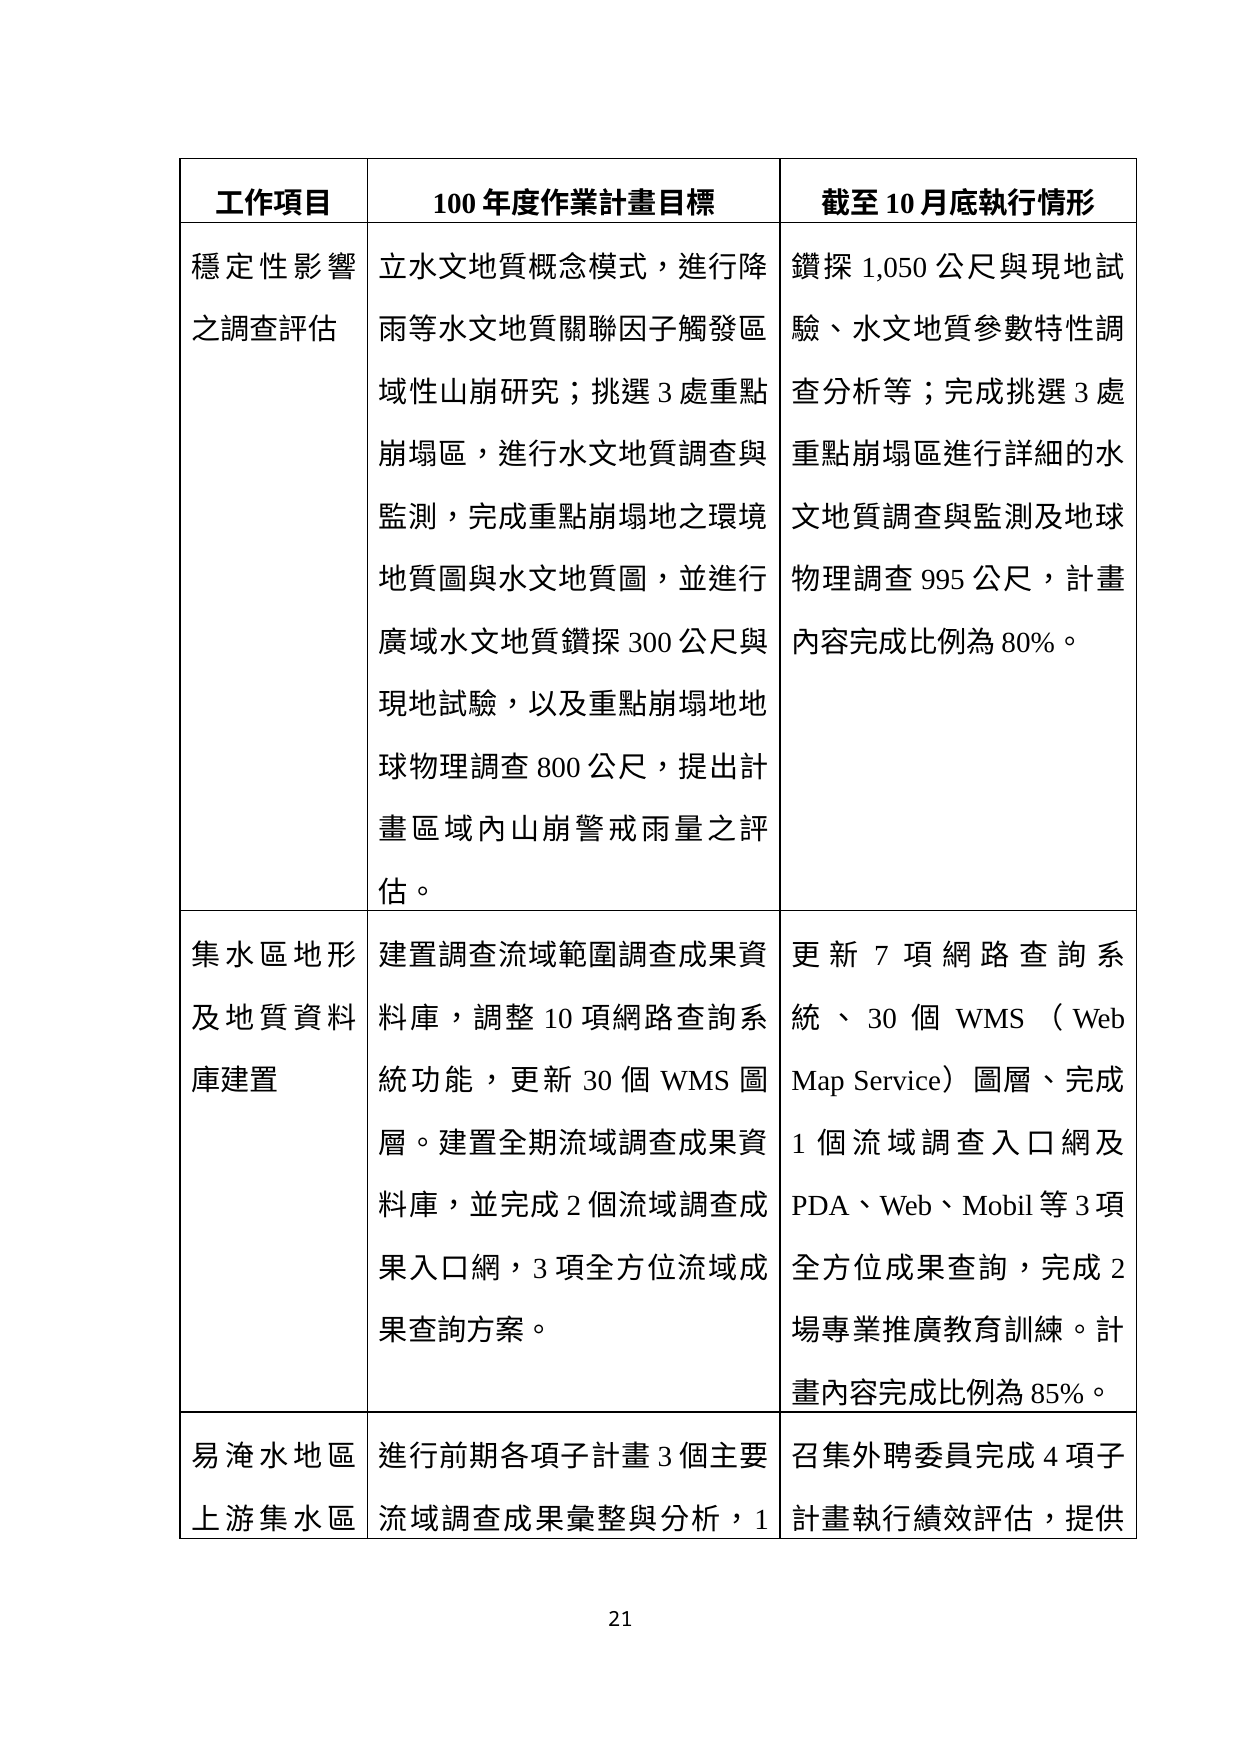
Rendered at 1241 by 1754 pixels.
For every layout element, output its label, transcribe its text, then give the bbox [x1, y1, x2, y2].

table_header 100年度作業計畫目標 [368, 159, 779, 222]
table_cell 穩定性影響之調查評估 [181, 223, 367, 910]
table_cell 召集外聘委員完成4項子計畫執行績效評估，提供 [781, 1413, 1136, 1537]
table_cell 立水文地質概念模式，進行降雨等水文地質關聯因子觸發區域性山崩研究；挑選3處重點崩塌區，進行水文地質調查與監測，完成重點崩塌地之環境地質圖與水文地質圖，並進行廣域水文地質鑽探300公尺與現地試驗，以及重點崩塌地地球物理調查800公尺，提出計畫區域內山崩警戒雨量之評估。 [368, 223, 779, 910]
table_cell 進行前期各項子計畫3個主要流域調查成果彙整與分析，1 [368, 1413, 779, 1537]
table_cell 集水區地形及地質資料庫建置 [181, 911, 367, 1411]
table_cell 更新7項網路查詢系統、30個WMS（Web Map Service）圖層、完成1個流域調查入口網及PDA、Web、Mobil等3項全方位成果查詢，完成2場專業推廣教育訓練。計畫內容完成比例為85%。 [781, 911, 1136, 1411]
table_header 截至10月底執行情形 [781, 159, 1136, 222]
table_cell 易淹水地區上游集水區 [181, 1413, 367, 1537]
table_cell 建置調查流域範圍調查成果資料庫，調整10項網路查詢系統功能，更新30個WMS圖層。建置全期流域調查成果資料庫，並完成2個流域調查成果入口網，3項全方位流域成果查詢方案。 [368, 911, 779, 1411]
table_header 工作項目 [181, 159, 367, 222]
table_cell 鑽探1,050公尺與現地試驗、水文地質參數特性調查分析等；完成挑選3處重點崩塌區進行詳細的水文地質調查與監測及地球物理調查995公尺，計畫內容完成比例為80%。 [781, 223, 1136, 910]
